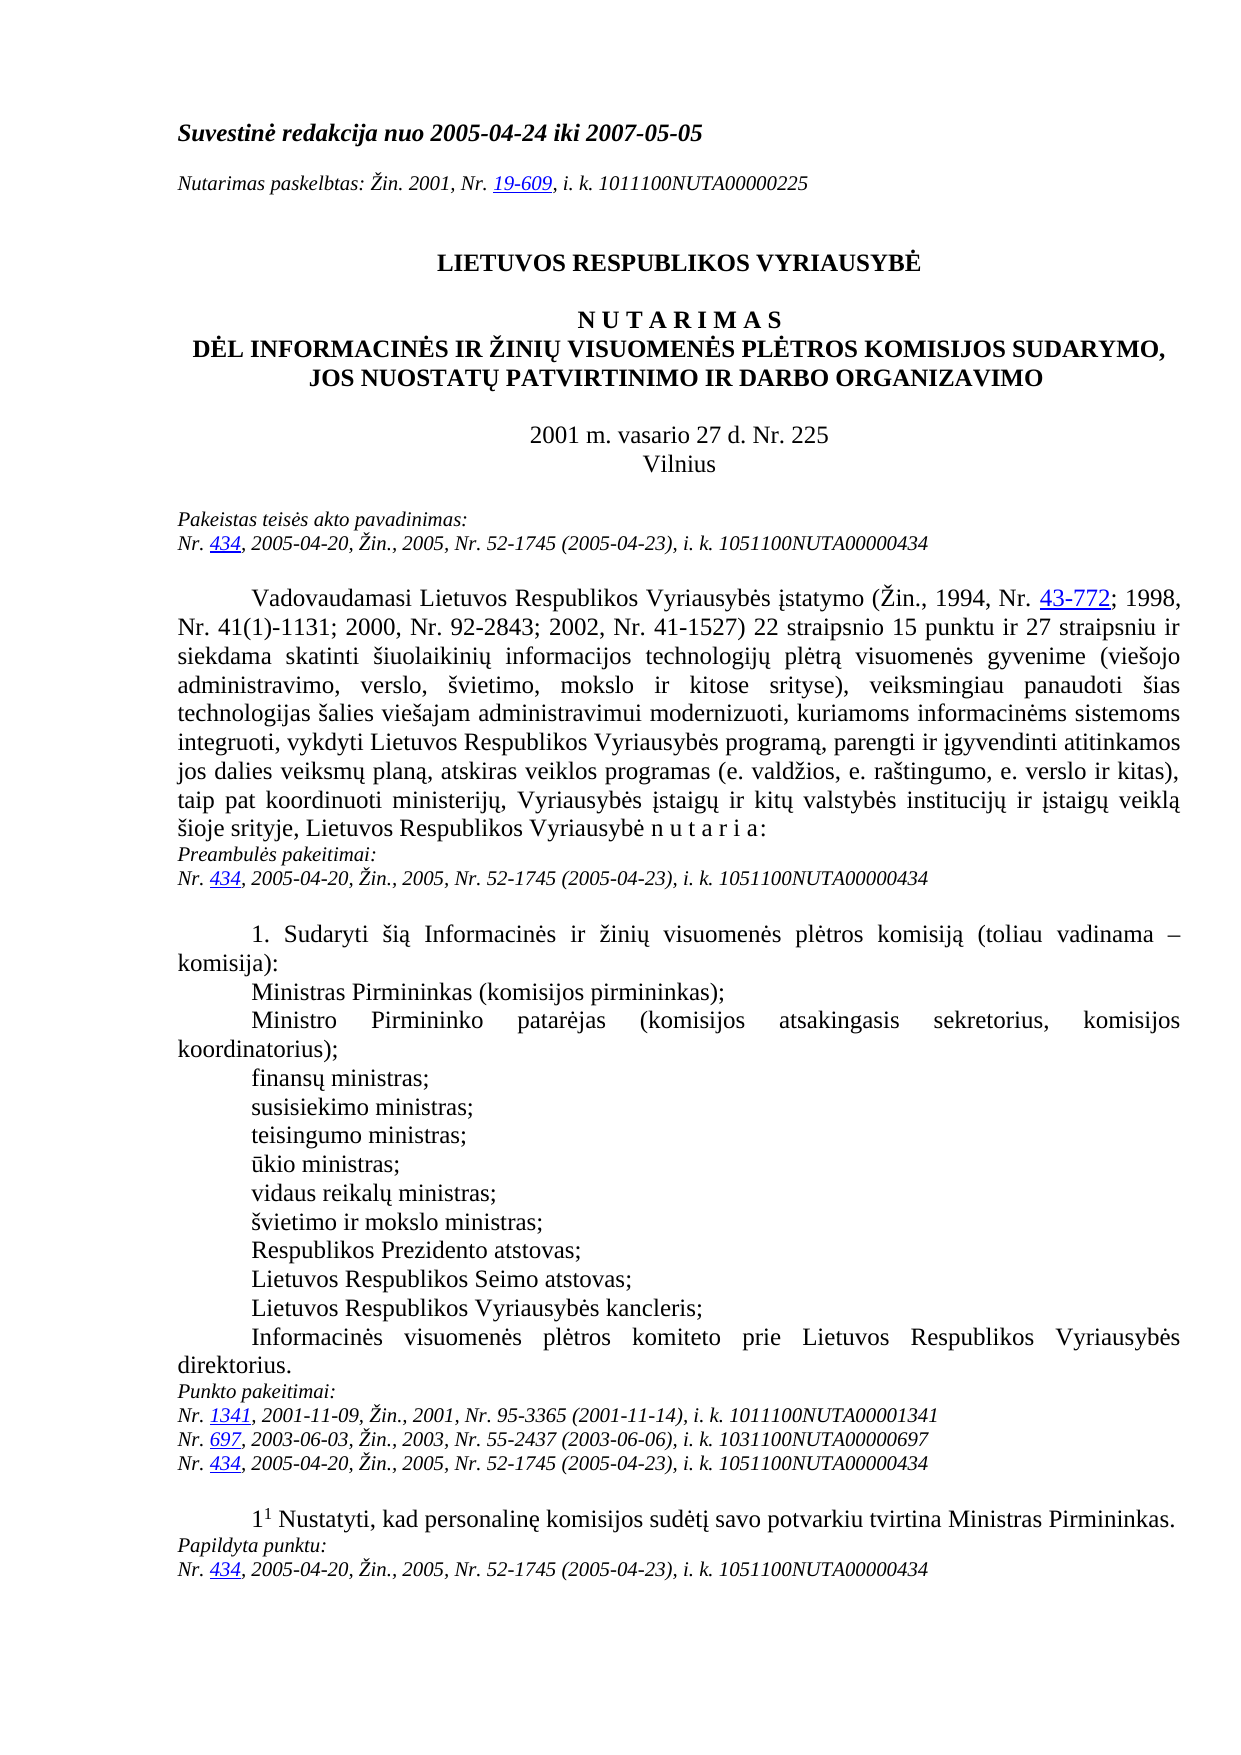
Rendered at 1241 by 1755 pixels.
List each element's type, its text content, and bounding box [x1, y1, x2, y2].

text Nr. 697, 2003-06-03, Žin., 2003, Nr. 55-2437 (2003-06-06), i. k. 1031100NUTA00000697 [177, 1427, 1181, 1451]
text Nr. 434, 2005-04-20, Žin., 2005, Nr. 52-1745 (2005-04-23), i. k. 1051100NUTA00000434 [177, 531, 1181, 555]
text Respublikos Prezidento atstovas; [177, 1235, 1181, 1264]
text LIETUVOS RESPUBLIKOS VYRIAUSYBĖ [177, 248, 1181, 277]
text Informacinės visuomenės plėtros komiteto prie Lietuvos Respublikos Vyriausybės direktorius. [177, 1322, 1181, 1379]
text Preambulės pakeitimai: [177, 842, 1181, 866]
text Papildyta punktu: [177, 1533, 1181, 1557]
text Nr. 434, 2005-04-20, Žin., 2005, Nr. 52-1745 (2005-04-23), i. k. 1051100NUTA00000434 [177, 1451, 1181, 1475]
text 1. Sudaryti šią Informacinės ir žinių visuomenės plėtros komisiją (toliau vadinama – komisija): [177, 919, 1181, 977]
text ūkio ministras; [177, 1149, 1181, 1178]
text DĖL INFORMACINĖS IR ŽINIŲ VISUOMENĖS PLĖTROS KOMISIJOS SUDARYMO, JOS NUOSTATŲ PATVIRTINIMO IR DARBO ORGANIZAVIMO [177, 334, 1181, 392]
text Lietuvos Respublikos Vyriausybės kancleris; [177, 1293, 1181, 1322]
text 11 Nustatyti, kad personalinę komisijos sudėtį savo potvarkiu tvirtina Ministras Pirmininkas. [177, 1504, 1181, 1533]
text Vilnius [177, 449, 1181, 478]
text Pakeistas teisės akto pavadinimas: [177, 507, 1181, 531]
text Nr. 434, 2005-04-20, Žin., 2005, Nr. 52-1745 (2005-04-23), i. k. 1051100NUTA00000434 [177, 866, 1181, 890]
text finansų ministras; [177, 1063, 1181, 1092]
text Nr. 1341, 2001-11-09, Žin., 2001, Nr. 95-3365 (2001-11-14), i. k. 1011100NUTA00001341 [177, 1403, 1181, 1427]
text susisiekimo ministras; [177, 1092, 1181, 1120]
text N U T A R I M A S [177, 305, 1181, 334]
text Suvestinė redakcija nuo 2005-04-24 iki 2007-05-05 [177, 118, 1181, 147]
text Ministras Pirmininkas (komisijos pirmininkas); [177, 977, 1181, 1005]
text 2001 m. vasario 27 d. Nr. 225 [177, 420, 1181, 449]
text vidaus reikalų ministras; [177, 1178, 1181, 1207]
text Lietuvos Respublikos Seimo atstovas; [177, 1264, 1181, 1293]
text Ministro Pirmininko patarėjas (komisijos atsakingasis sekretorius, komisijos koordinatorius); [177, 1005, 1181, 1063]
text švietimo ir mokslo ministras; [177, 1207, 1181, 1235]
text Nr. 434, 2005-04-20, Žin., 2005, Nr. 52-1745 (2005-04-23), i. k. 1051100NUTA00000434 [177, 1557, 1181, 1581]
text Nutarimas paskelbtas: Žin. 2001, Nr. 19-609, i. k. 1011100NUTA00000225 [177, 171, 1181, 195]
text teisingumo ministras; [177, 1120, 1181, 1149]
text Punkto pakeitimai: [177, 1379, 1181, 1403]
text Vadovaudamasi Lietuvos Respublikos Vyriausybės įstatymo (Žin., 1994, Nr. 43-772; 1998, Nr. 41(1)-1131; 2000, Nr. 92-2843; 2002, Nr. 41-1527) 22 straipsnio 15 punktu ir 27 straipsniu ir siekdama skatinti šiuolaikinių informacijos technologijų plėtrą visuomenės gyvenime (viešojo administravimo, verslo, švietimo, mokslo ir kitose srityse), veiksmingiau panaudoti šias technologijas šalies viešajam administravimui modernizuoti, kuriamoms informacinėms sistemoms integruoti, vykdyti Lietuvos Respublikos Vyriausybės programą, parengti ir įgyvendinti atitinkamos jos dalies veiksmų planą, atskiras veiklos programas (e. valdžios, e. raštingumo, e. verslo ir kitas), taip pat koordinuoti ministerijų, Vyriausybės įstaigų ir kitų valstybės institucijų ir įstaigų veiklą šioje srityje, Lietuvos Respublikos Vyriausybė nutaria: [177, 583, 1181, 842]
